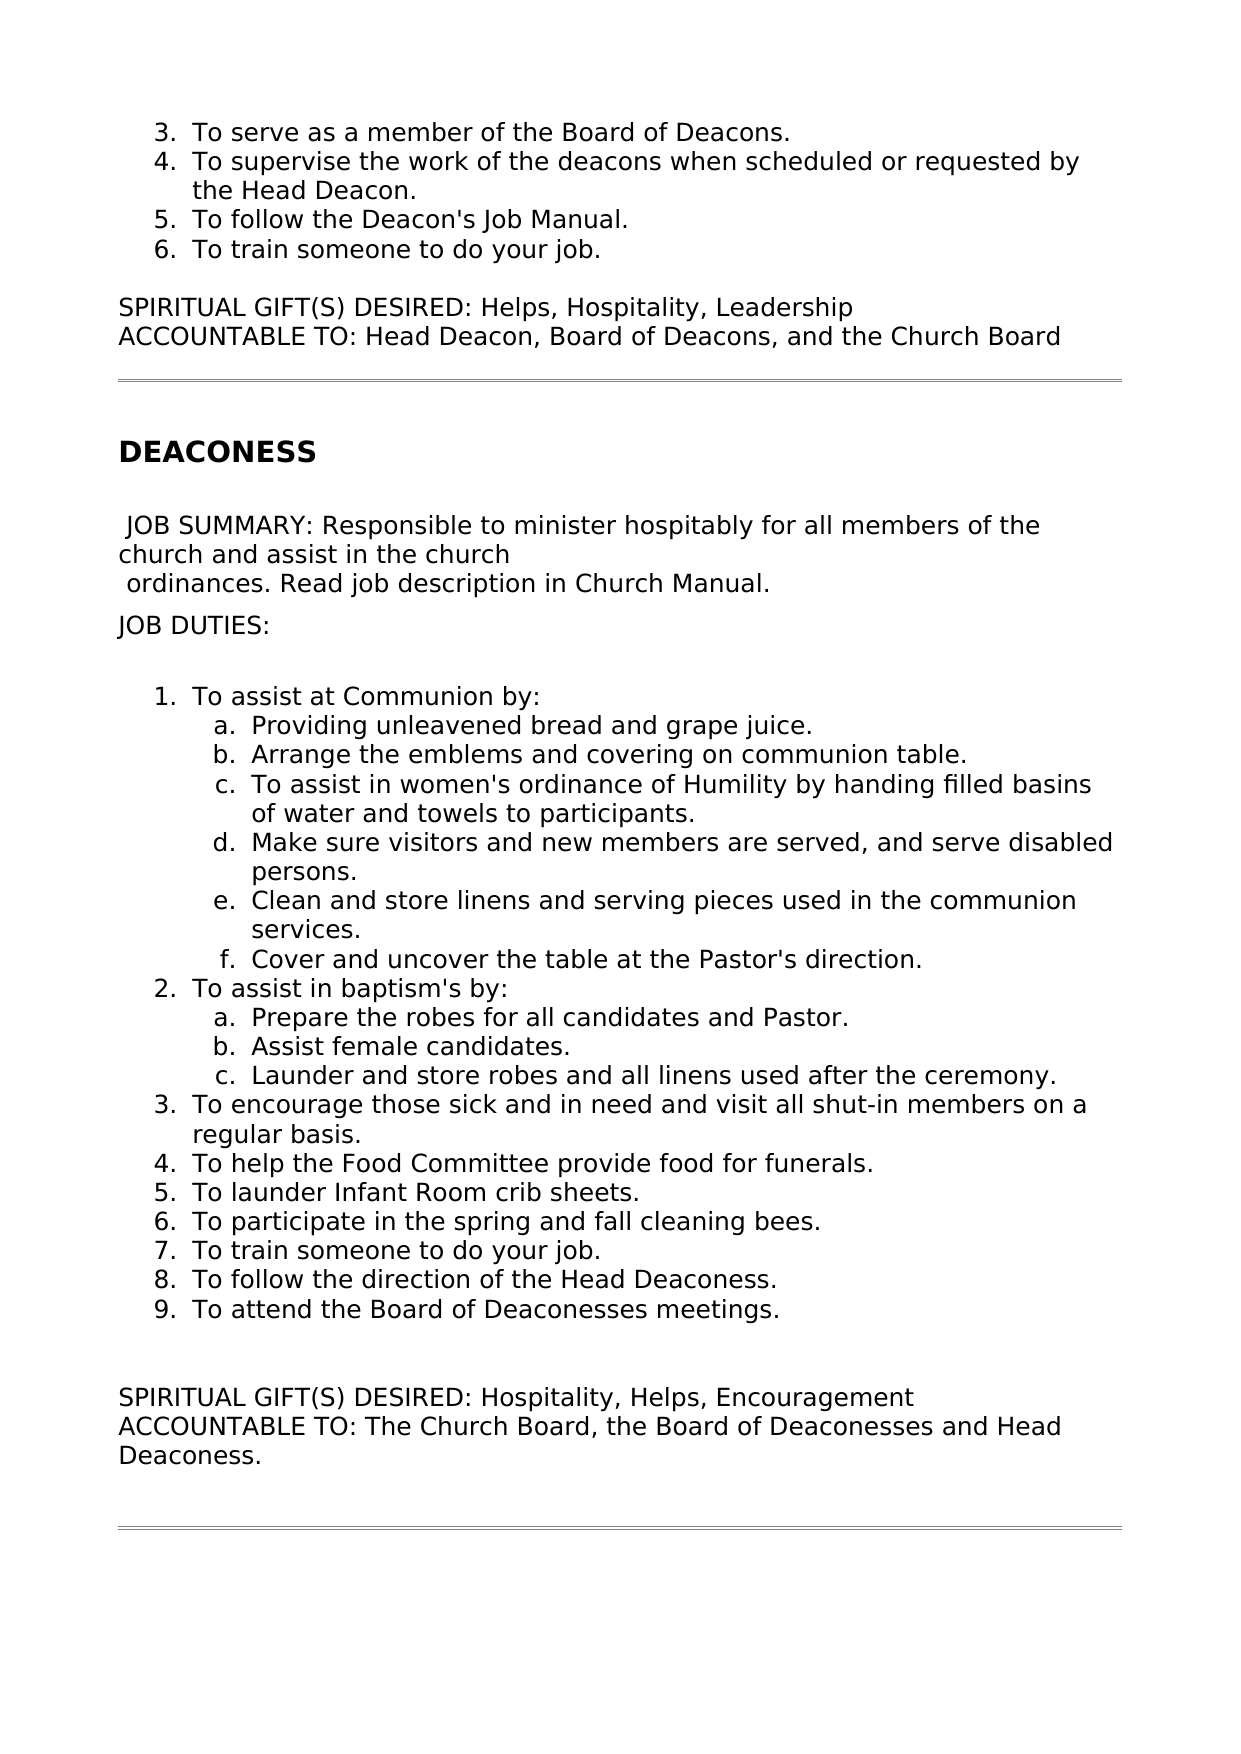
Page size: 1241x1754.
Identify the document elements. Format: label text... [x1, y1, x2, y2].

list To train someone to do your job. [177, 235, 1122, 264]
list To encourage those sick and in need and visit all shut-in members on a regular basis. [177, 1091, 1122, 1149]
list To serve as a member of the Board of Deacons. [177, 118, 1122, 147]
list To assist at Communion by: [177, 682, 1122, 712]
list Assist female candidates. [236, 1032, 1122, 1062]
text SPIRITUAL GIFT(S) DESIRED: Helps, Hospitality, Leadership ACCOUNTABLE TO: Head Deacon, Board of Deacons, and the Church Board [118, 293, 1122, 352]
list Prepare the robes for all candidates and Pastor. [236, 1003, 1122, 1032]
list To launder Infant Room crib sheets. [177, 1178, 1122, 1207]
list To follow the direction of the Head Deaconess. [177, 1266, 1122, 1295]
text JOB DUTIES: [118, 611, 1122, 640]
list Make sure visitors and new members are served, and serve disabled persons. [236, 828, 1122, 887]
subtitle DEACONESS [118, 436, 1122, 469]
list To supervise the work of the deacons when scheduled or requested by the Head Deacon. [177, 147, 1122, 206]
list Arrange the emblems and covering on communion table. [236, 741, 1122, 770]
list To follow the Deacon's Job Manual. [177, 206, 1122, 235]
list Launder and store robes and all linens used after the ceremony. [236, 1062, 1122, 1091]
text JOB SUMMARY: Responsible to minister hospitably for all members of the church and assist in the church ordinances. Read job description in Church Manual. [118, 482, 1122, 599]
list Providing unleavened bread and grape juice. [236, 712, 1122, 741]
list To participate in the spring and fall cleaning bees. [177, 1207, 1122, 1237]
list To attend the Board of Deaconesses meetings. [177, 1295, 1122, 1324]
list To assist in baptism's by: [177, 974, 1122, 1003]
list To assist in women's ordinance of Humility by handing filled basins of water and towels to participants. [236, 770, 1122, 828]
list To help the Food Committee provide food for funerals. [177, 1149, 1122, 1178]
text SPIRITUAL GIFT(S) DESIRED: Hospitality, Helps, Encouragement ACCOUNTABLE TO: The Church Board, the Board of Deaconesses and Head Deaconess. [118, 1353, 1122, 1499]
list Clean and store linens and serving pieces used in the communion services. [236, 887, 1122, 945]
list Cover and uncover the table at the Pastor's direction. [236, 945, 1122, 974]
list To train someone to do your job. [177, 1237, 1122, 1266]
